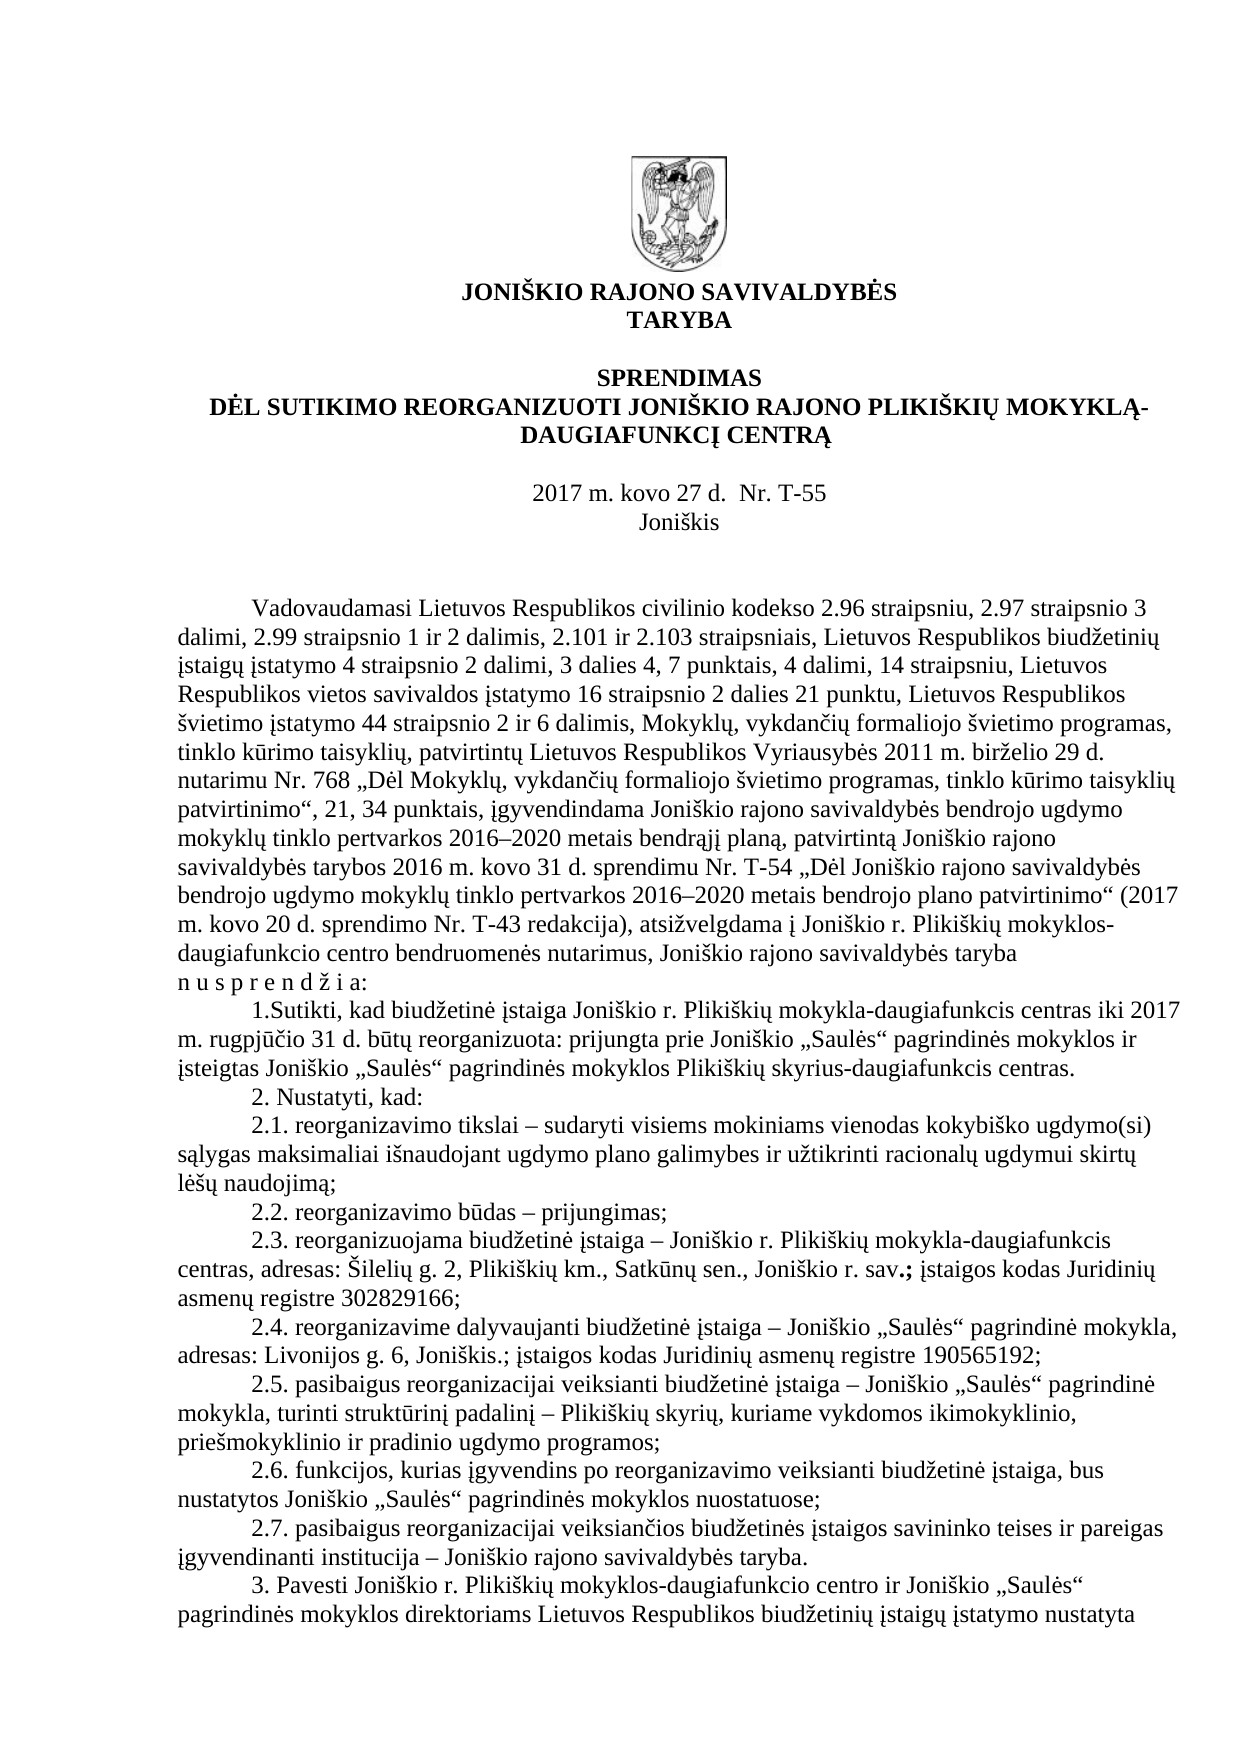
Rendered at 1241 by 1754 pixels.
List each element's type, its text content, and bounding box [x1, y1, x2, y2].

text 2.1. reorganizavimo tikslai – sudaryti visiems mokiniams vienodas kokybiško ugdymo(si) sąlygas maksimaliai išnaudojant ugdymo plano galimybes ir užtikrinti racionalų ugdymui skirtų lėšų naudojimą; [177, 1110, 1181, 1197]
text 2.2. reorganizavimo būdas – prijungimas; [177, 1197, 1181, 1225]
text 2017 m. kovo 27 d. Nr. T-55 [177, 478, 1181, 507]
text n u s p r e n d ž i a: [177, 967, 1181, 995]
text Joniškis [177, 507, 1181, 535]
text Vadovaudamasi Lietuvos Respublikos civilinio kodekso 2.96 straipsniu, 2.97 straipsnio 3 dalimi, 2.99 straipsnio 1 ir 2 dalimis, 2.101 ir 2.103 straipsniais, Lietuvos Respublikos biudžetinių įstaigų įstatymo 4 straipsnio 2 dalimi, 3 dalies 4, 7 punktais, 4 dalimi, 14 straipsniu, Lietuvos Respublikos vietos savivaldos įstatymo 16 straipsnio 2 dalies 21 punktu, Lietuvos Respublikos švietimo įstatymo 44 straipsnio 2 ir 6 dalimis, Mokyklų, vykdančių formaliojo švietimo programas, tinklo kūrimo taisyklių, patvirtintų Lietuvos Respublikos Vyriausybės 2011 m. birželio 29 d. nutarimu Nr. 768 „Dėl Mokyklų, vykdančių formaliojo švietimo programas, tinklo kūrimo taisyklių patvirtinimo“, 21, 34 punktais, įgyvendindama Joniškio rajono savivaldybės bendrojo ugdymo mokyklų tinklo pertvarkos 2016–2020 metais bendrąjį planą, patvirtintą Joniškio rajono savivaldybės tarybos 2016 m. kovo 31 d. sprendimu Nr. T-54 „Dėl Joniškio rajono savivaldybės bendrojo ugdymo mokyklų tinklo pertvarkos 2016–2020 metais bendrojo plano patvirtinimo“ (2017 m. kovo 20 d. sprendimo Nr. T-43 redakcija), atsižvelgdama į Joniškio r. Plikiškių mokyklos-daugiafunkcio centro bendruomenės nutarimus, Joniškio rajono savivaldybės taryba [177, 593, 1181, 967]
text 2.7. pasibaigus reorganizacijai veiksiančios biudžetinės įstaigos savininko teises ir pareigas įgyvendinanti institucija – Joniškio rajono savivaldybės taryba. [177, 1513, 1181, 1570]
text 3. Pavesti Joniškio r. Plikiškių mokyklos-daugiafunkcio centro ir Joniškio „Saulės“ pagrindinės mokyklos direktoriams Lietuvos Respublikos biudžetinių įstaigų įstatymo nustatyta [177, 1570, 1181, 1628]
text Joniškio rajono savivaldybės TARYBA [177, 277, 1181, 334]
text 2.5. pasibaigus reorganizacijai veiksianti biudžetinė įstaiga – Joniškio „Saulės“ pagrindinė mokykla, turinti struktūrinį padalinį – Plikiškių skyrių, kuriame vykdomos ikimokyklinio, priešmokyklinio ir pradinio ugdymo programos; [177, 1369, 1181, 1455]
text 2.3. reorganizuojama biudžetinė įstaiga – Joniškio r. Plikiškių mokykla-daugiafunkcis centras, adresas: Šilelių g. 2, Plikiškių km., Satkūnų sen., Joniškio r. sav.; įstaigos kodas Juridinių asmenų registre 302829166; [177, 1225, 1181, 1312]
text 2.4. reorganizavime dalyvaujanti biudžetinė įstaiga – Joniškio „Saulės“ pagrindinė mokykla, adresas: Livonijos g. 6, Joniškis.; įstaigos kodas Juridinių asmenų registre 190565192; [177, 1312, 1181, 1369]
text 1.Sutikti, kad biudžetinė įstaiga Joniškio r. Plikiškių mokykla-daugiafunkcis centras iki 2017 m. rugpjūčio 31 d. būtų reorganizuota: prijungta prie Joniškio „Saulės“ pagrindinės mokyklos ir įsteigtas Joniškio „Saulės“ pagrindinės mokyklos Plikiškių skyrius-daugiafunkcis centras. [177, 995, 1181, 1082]
text 2. Nustatyti, kad: [177, 1082, 1181, 1110]
text SPRENDIMAS [177, 363, 1181, 392]
text 2.6. funkcijos, kurias įgyvendins po reorganizavimo veiksianti biudžetinė įstaiga, bus nustatytos Joniškio „Saulės“ pagrindinės mokyklos nuostatuose; [177, 1455, 1181, 1513]
text DĖL SUTIKIMO REORGANIZUOTI JONIŠKIO RAJONO PLIKIŠKIŲ MOKYKLĄ-DAUGIAFUNKCĮ CENTRĄ [177, 392, 1181, 449]
